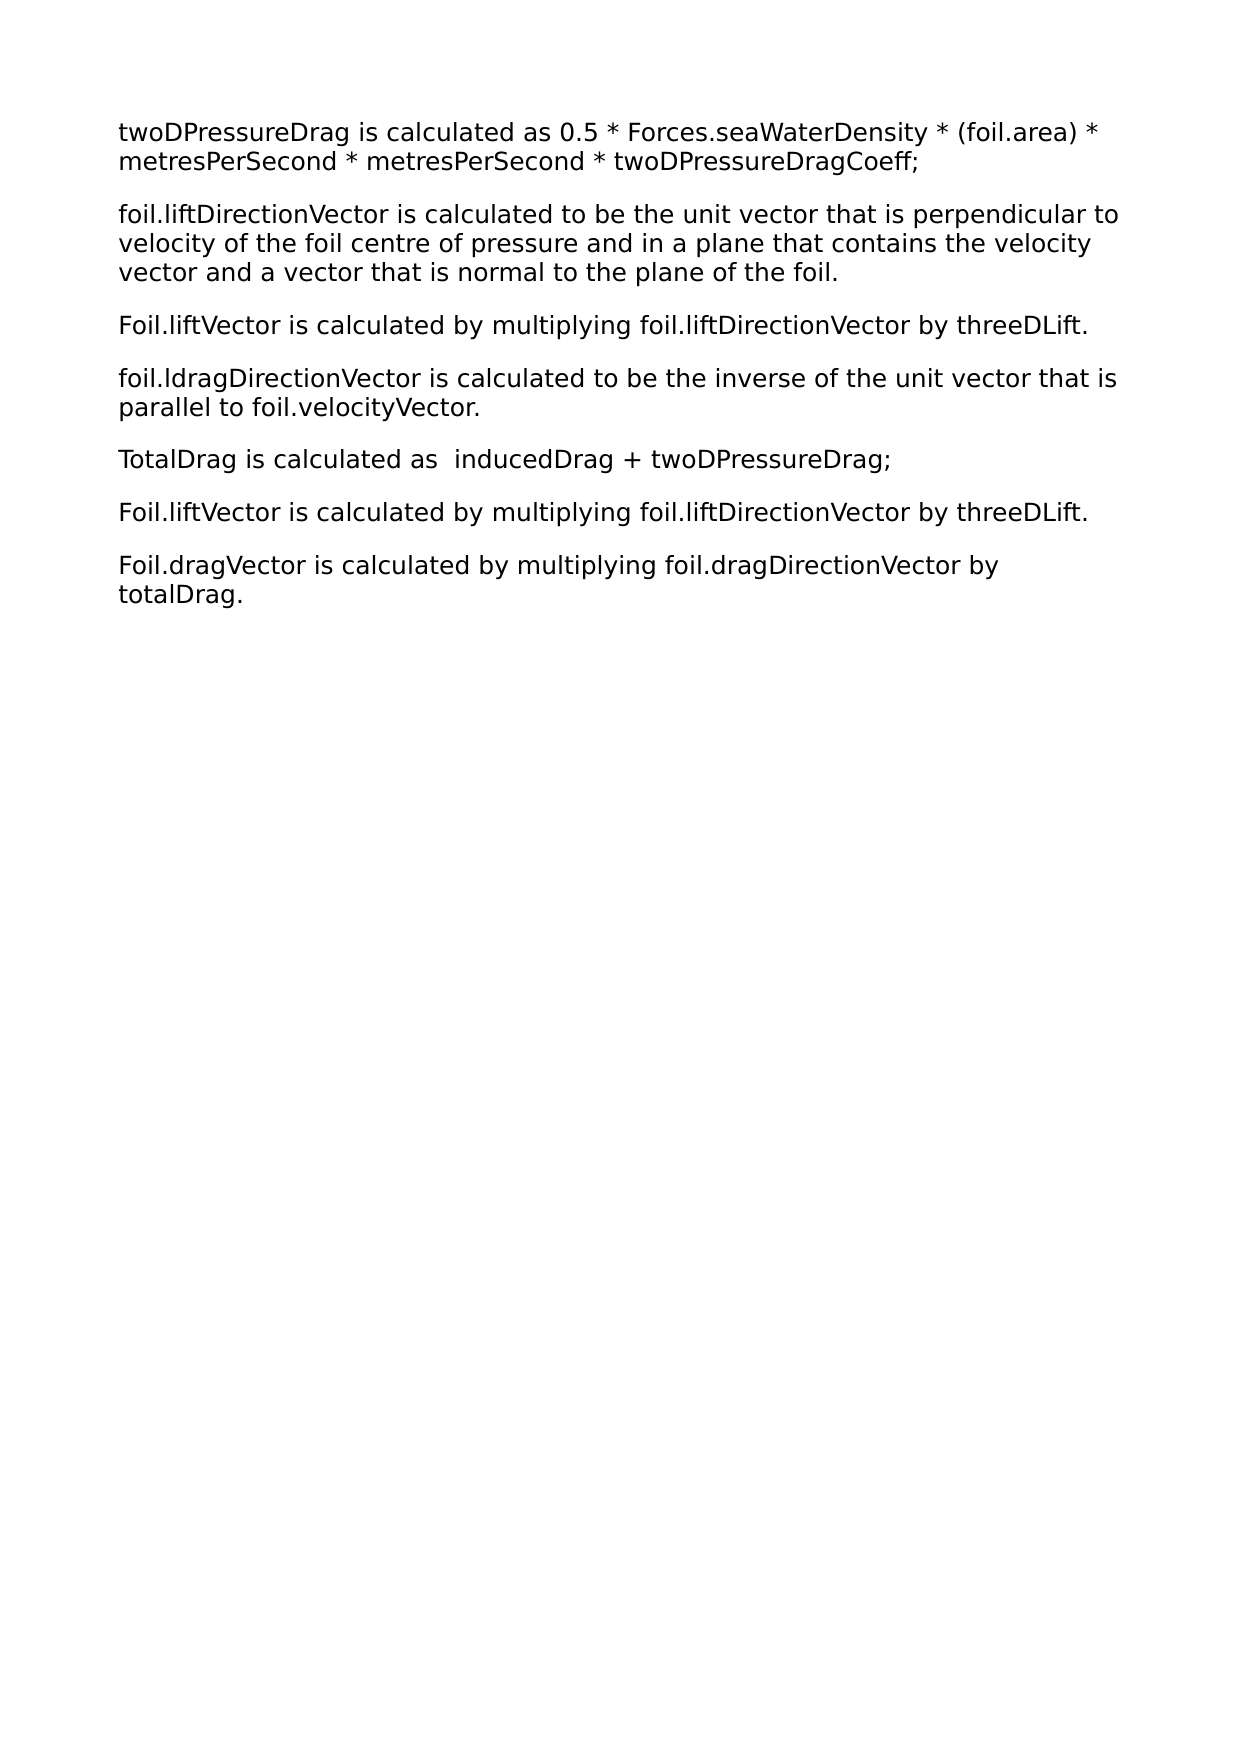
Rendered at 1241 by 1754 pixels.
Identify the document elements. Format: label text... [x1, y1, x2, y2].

text foil.liftDirectionVector is calculated to be the unit vector that is perpendicular to velocity of the foil centre of pressure and in a plane that contains the velocity vector and a vector that is normal to the plane of the foil. [118, 200, 1122, 287]
text Foil.liftVector is calculated by multiplying foil.liftDirectionVector by threeDLift. [118, 311, 1122, 340]
text foil.ldragDirectionVector is calculated to be the inverse of the unit vector that is parallel to foil.velocityVector. [118, 364, 1122, 422]
text TotalDrag is calculated as inducedDrag + twoDPressureDrag; [118, 446, 1122, 475]
text Foil.liftVector is calculated by multiplying foil.liftDirectionVector by threeDLift. [118, 498, 1122, 527]
text Foil.dragVector is calculated by multiplying foil.dragDirectionVector by totalDrag. [118, 551, 1122, 609]
text twoDPressureDrag is calculated as 0.5 * Forces.seaWaterDensity * (foil.area) * metresPerSecond * metresPerSecond * twoDPressureDragCoeff; [118, 118, 1122, 176]
